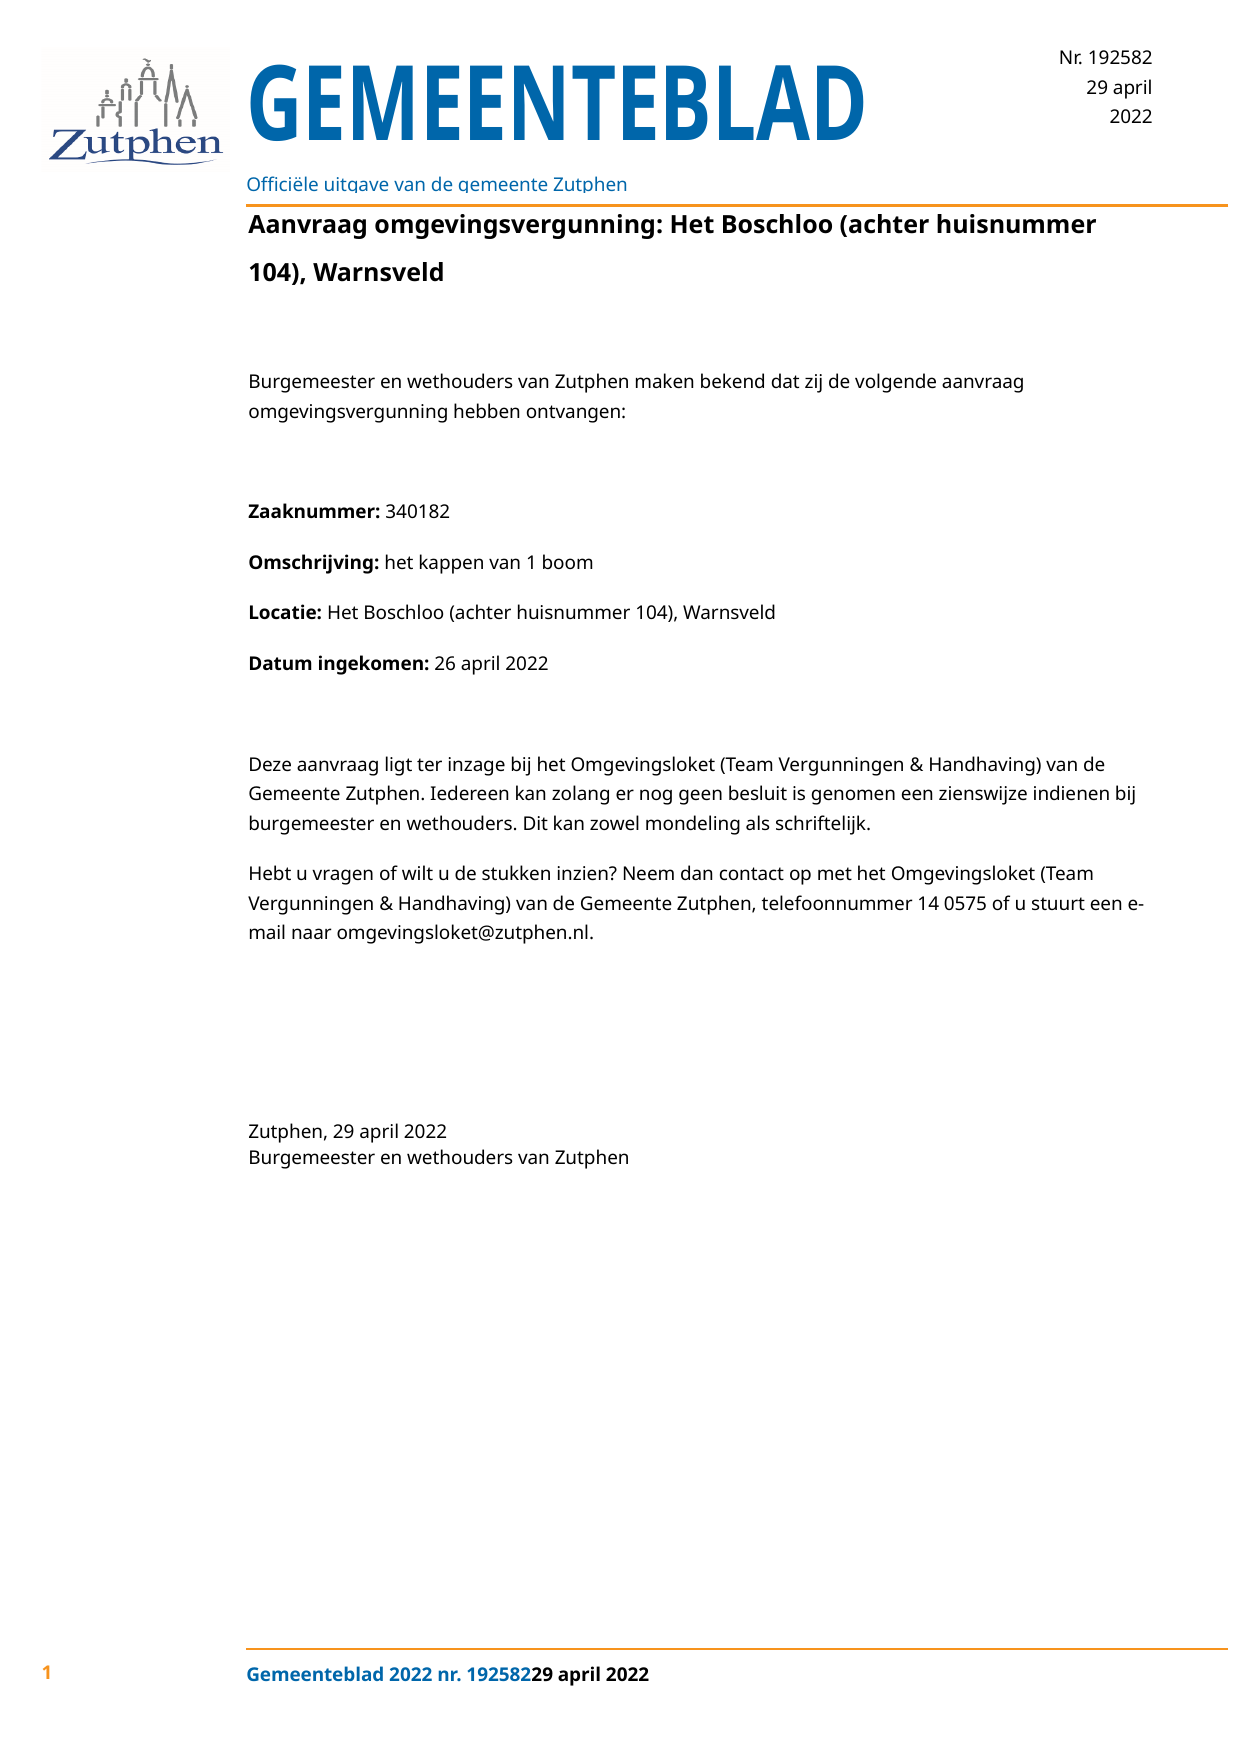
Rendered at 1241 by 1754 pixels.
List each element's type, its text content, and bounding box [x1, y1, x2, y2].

picture [41, 47, 231, 172]
text Burgemeester en wethouders van Zutphen maken bekend dat zij de volgende aanvraag omgevingsvergunning hebben ontvangen: [248, 368, 1152, 424]
text Zaaknummer: 340182 [248, 499, 1152, 524]
text Locatie: Het Boschloo (achter huisnummer 104), Warnsveld [248, 599, 1152, 625]
text Datum ingekomen: 26 april 2022 [248, 650, 1152, 676]
text Omschrijving: het kappen van 1 boom [248, 549, 1152, 575]
text Hebt u vragen of wilt u de stukken inzien? Neem dan contact op met het Omgevingsloket (Team Vergunningen & Handhaving) van de Gemeente Zutphen, telefoonnummer 14 0575 of u stuurt een e-mail naar omgevingsloket@zutphen.nl. [248, 860, 1152, 945]
text Burgemeester en wethouders van Zutphen [248, 1144, 1152, 1170]
text Aanvraag omgevingsvergunning: Het Boschloo (achter huisnummer 104), Warnsveld [248, 207, 1152, 288]
text Deze aanvraag ligt ter inzage bij het Omgevingsloket (Team Vergunningen & Handhaving) van de Gemeente Zutphen. Iedereen kan zolang er nog geen besluit is genomen een zienswijze indienen bij burgemeester en wethouders. Dit kan zowel mondeling als schriftelijk. [248, 751, 1152, 836]
text Zutphen, 29 april 2022 [248, 1119, 1152, 1144]
